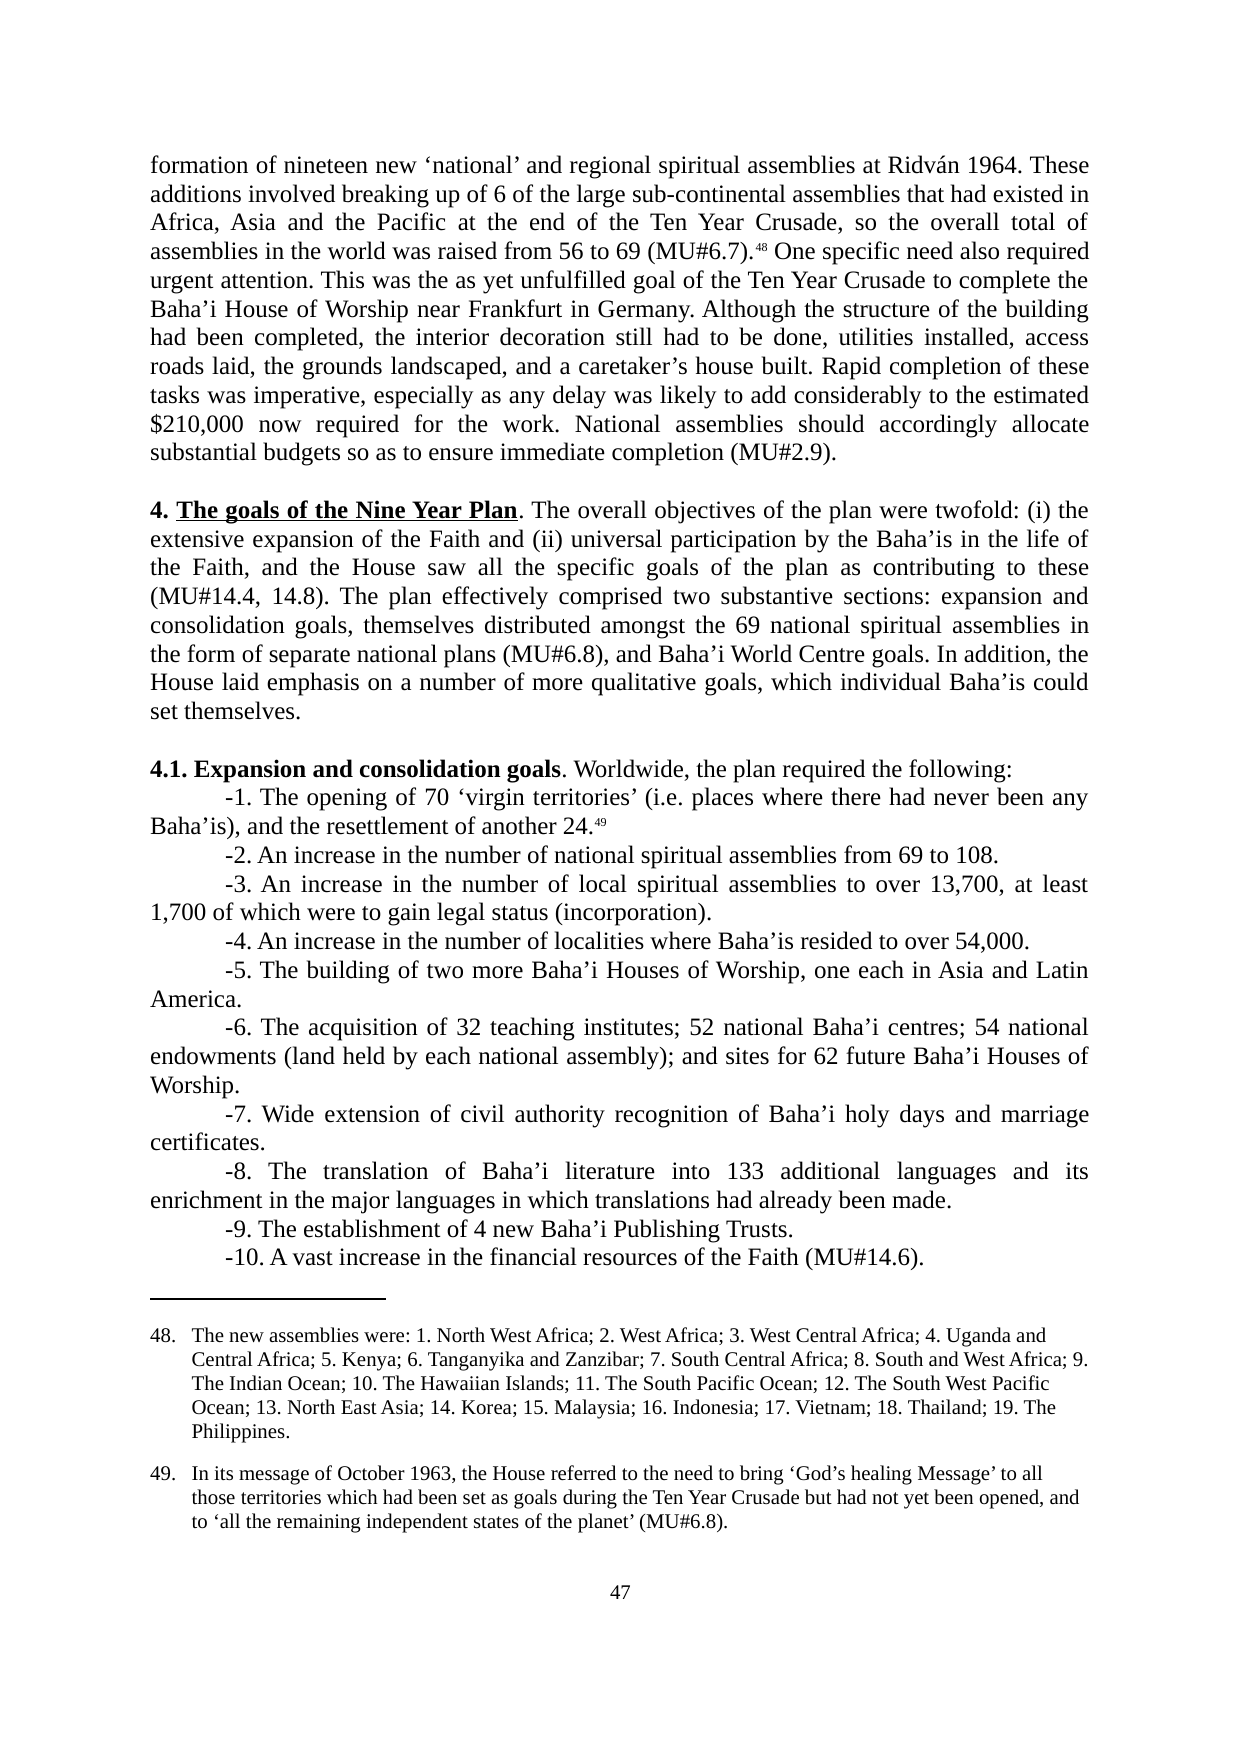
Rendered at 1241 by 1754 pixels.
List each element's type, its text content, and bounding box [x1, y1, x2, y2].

text -9. The establishment of 4 new Baha’i Publishing Trusts. [150, 1214, 1090, 1242]
text formation of nineteen new ‘national’ and regional spiritual assemblies at Ridván 1964. These additions involved breaking up of 6 of the large sub-continental assemblies that had existed in Africa, Asia and the Pacific at the end of the Ten Year Crusade, so the overall total of assemblies in the world was raised from 56 to 69 (MU#6.7). One specific need also required urgent attention. This was the as yet unfulfilled goal of the Ten Year Crusade to complete the Baha’i House of Worship near Frankfurt in Germany. Although the structure of the building had been completed, the interior decoration still had to be done, utilities installed, access roads laid, the grounds landscaped, and a caretaker’s house built. Rapid completion of these tasks was imperative, especially as any delay was likely to add considerably to the estimated $210,000 now required for the work. National assemblies should accordingly allocate substantial budgets so as to ensure immediate completion (MU#2.9). [150, 150, 1090, 466]
text -7. Wide extension of civil authority recognition of Baha’i holy days and marriage certificates. [150, 1099, 1090, 1156]
text -3. An increase in the number of local spiritual assemblies to over 13,700, at least 1,700 of which were to gain legal status (incorporation). [150, 869, 1090, 926]
text -5. The building of two more Baha’i Houses of Worship, one each in Asia and Latin America. [150, 955, 1090, 1012]
text -2. An increase in the number of national spiritual assemblies from 69 to 108. [150, 840, 1090, 869]
text The new assemblies were: 1. North West Africa; 2. West Africa; 3. West Central Africa; 4. Uganda and Central Africa; 5. Kenya; 6. Tanganyika and Zanzibar; 7. South Central Africa; 8. South and West Africa; 9. The Indian Ocean; 10. The Hawaiian Islands; 11. The South Pacific Ocean; 12. The South West Pacific Ocean; 13. North East Asia; 14. Korea; 15. Malaysia; 16. Indonesia; 17. Vietnam; 18. Thailand; 19. The Philippines. [150, 1322, 1090, 1443]
text -1. The opening of 70 ‘virgin territories’ (i.e. places where there had never been any Baha’is), and the resettlement of another 24. [150, 782, 1090, 840]
text -6. The acquisition of 32 teaching institutes; 52 national Baha’i centres; 54 national endowments (land held by each national assembly); and sites for 62 future Baha’i Houses of Worship. [150, 1012, 1090, 1099]
text 4. The goals of the Nine Year Plan. The overall objectives of the plan were twofold: (i) the extensive expansion of the Faith and (ii) universal participation by the Baha’is in the life of the Faith, and the House saw all the specific goals of the plan as contributing to these (MU#14.4, 14.8). The plan effectively comprised two substantive sections: expansion and consolidation goals, themselves distributed amongst the 69 national spiritual assemblies in the form of separate national plans (MU#6.8), and Baha’i World Centre goals. In addition, the House laid emphasis on a number of more qualitative goals, which individual Baha’is could set themselves. [150, 495, 1090, 725]
text In its message of October 1963, the House referred to the need to bring ‘God’s healing Message’ to all those territories which had been set as goals during the Ten Year Crusade but had not yet been opened, and to ‘all the remaining independent states of the planet’ (MU#6.8). [150, 1461, 1090, 1533]
text -4. An increase in the number of localities where Baha’is resided to over 54,000. [150, 926, 1090, 955]
text 4.1. Expansion and consolidation goals. Worldwide, the plan required the following: [150, 754, 1090, 782]
text -10. A vast increase in the financial resources of the Faith (MU#14.6). [150, 1242, 1090, 1271]
text -8. The translation of Baha’i literature into 133 additional languages and its enrichment in the major languages in which translations had already been made. [150, 1156, 1090, 1214]
